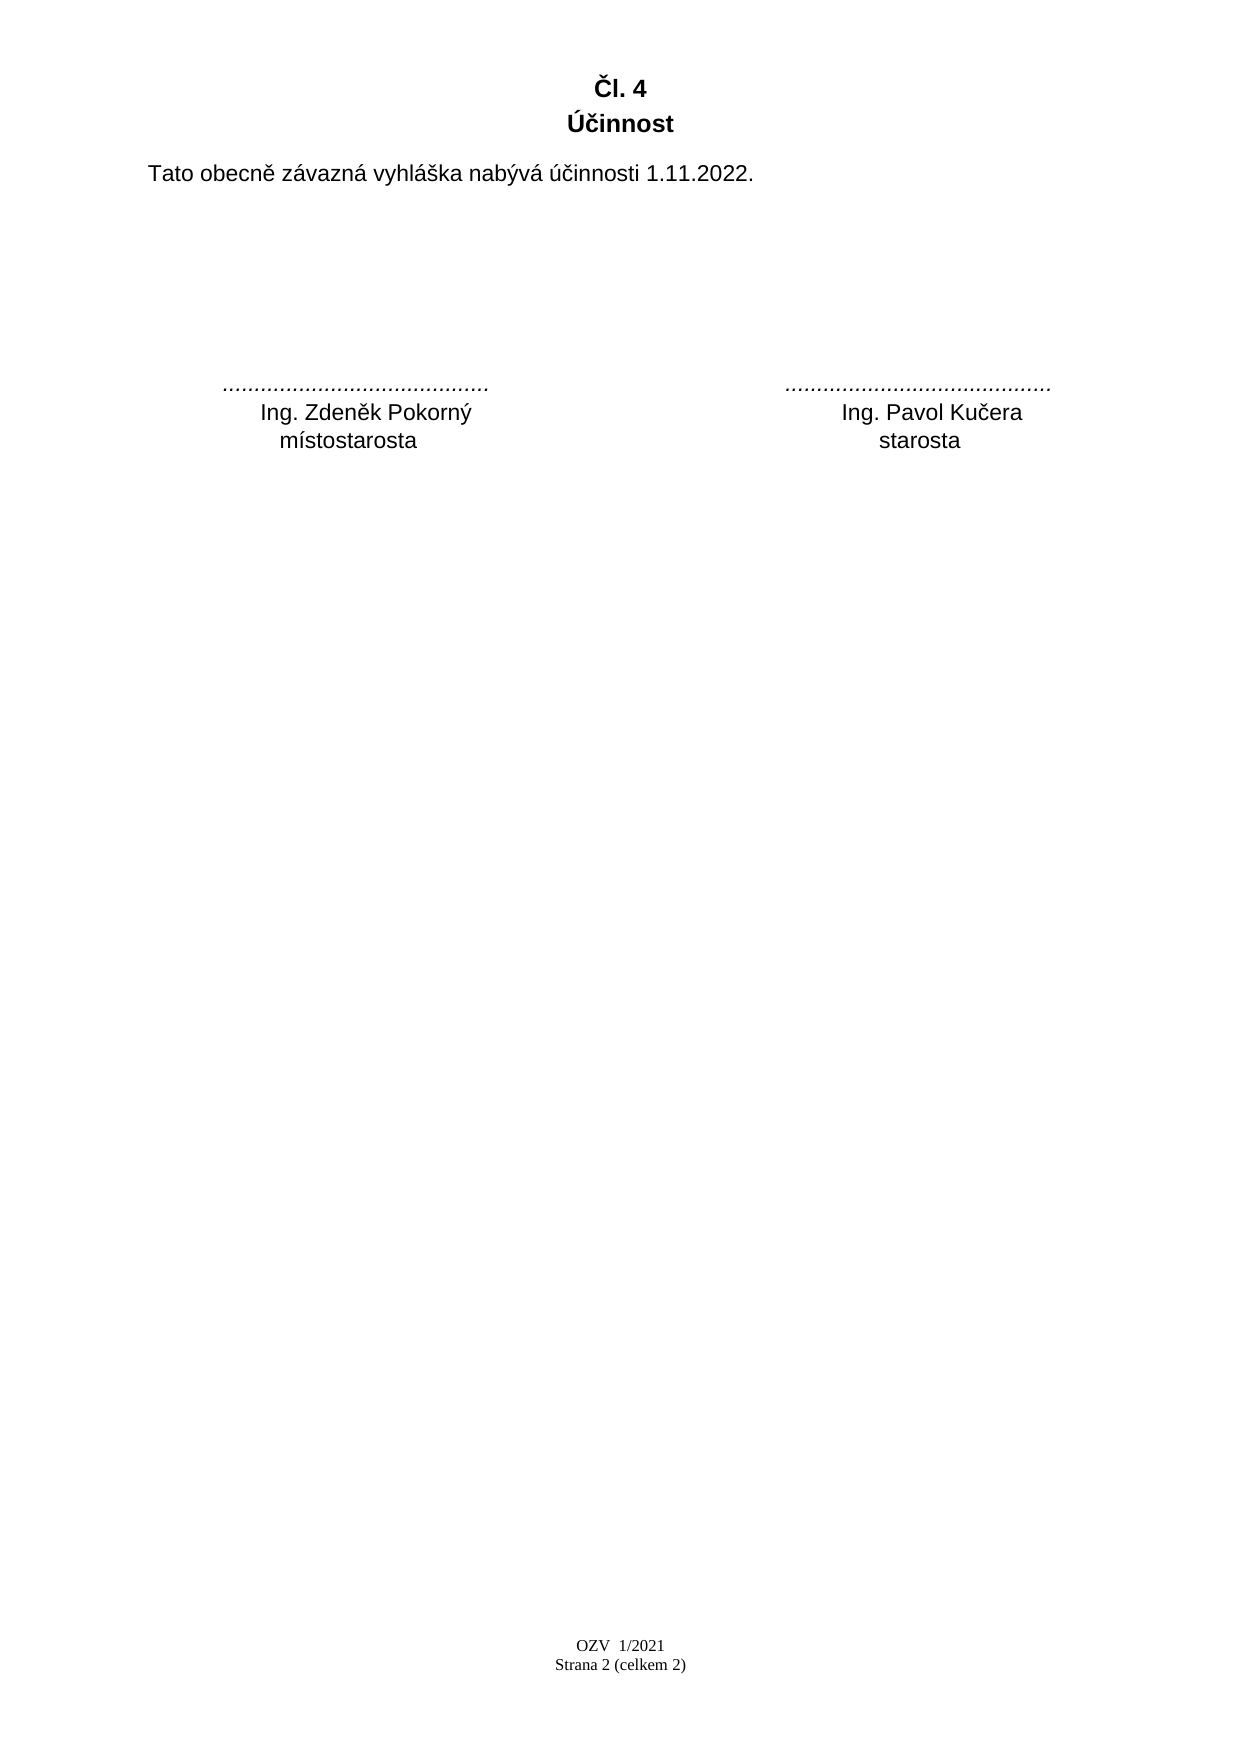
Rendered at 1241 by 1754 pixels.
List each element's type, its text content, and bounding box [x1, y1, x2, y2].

text Účinnost [148, 109, 1093, 137]
text Tato obecně závazná vyhláška nabývá účinnosti 1.11.2022. [148, 160, 1093, 187]
text místostarosta starosta [148, 427, 1093, 454]
text .......................................... .......................................... [148, 369, 1093, 396]
text Čl. 4 [148, 74, 1093, 102]
text Ing. Zdeněk Pokorný Ing. Pavol Kučera [148, 398, 1093, 425]
